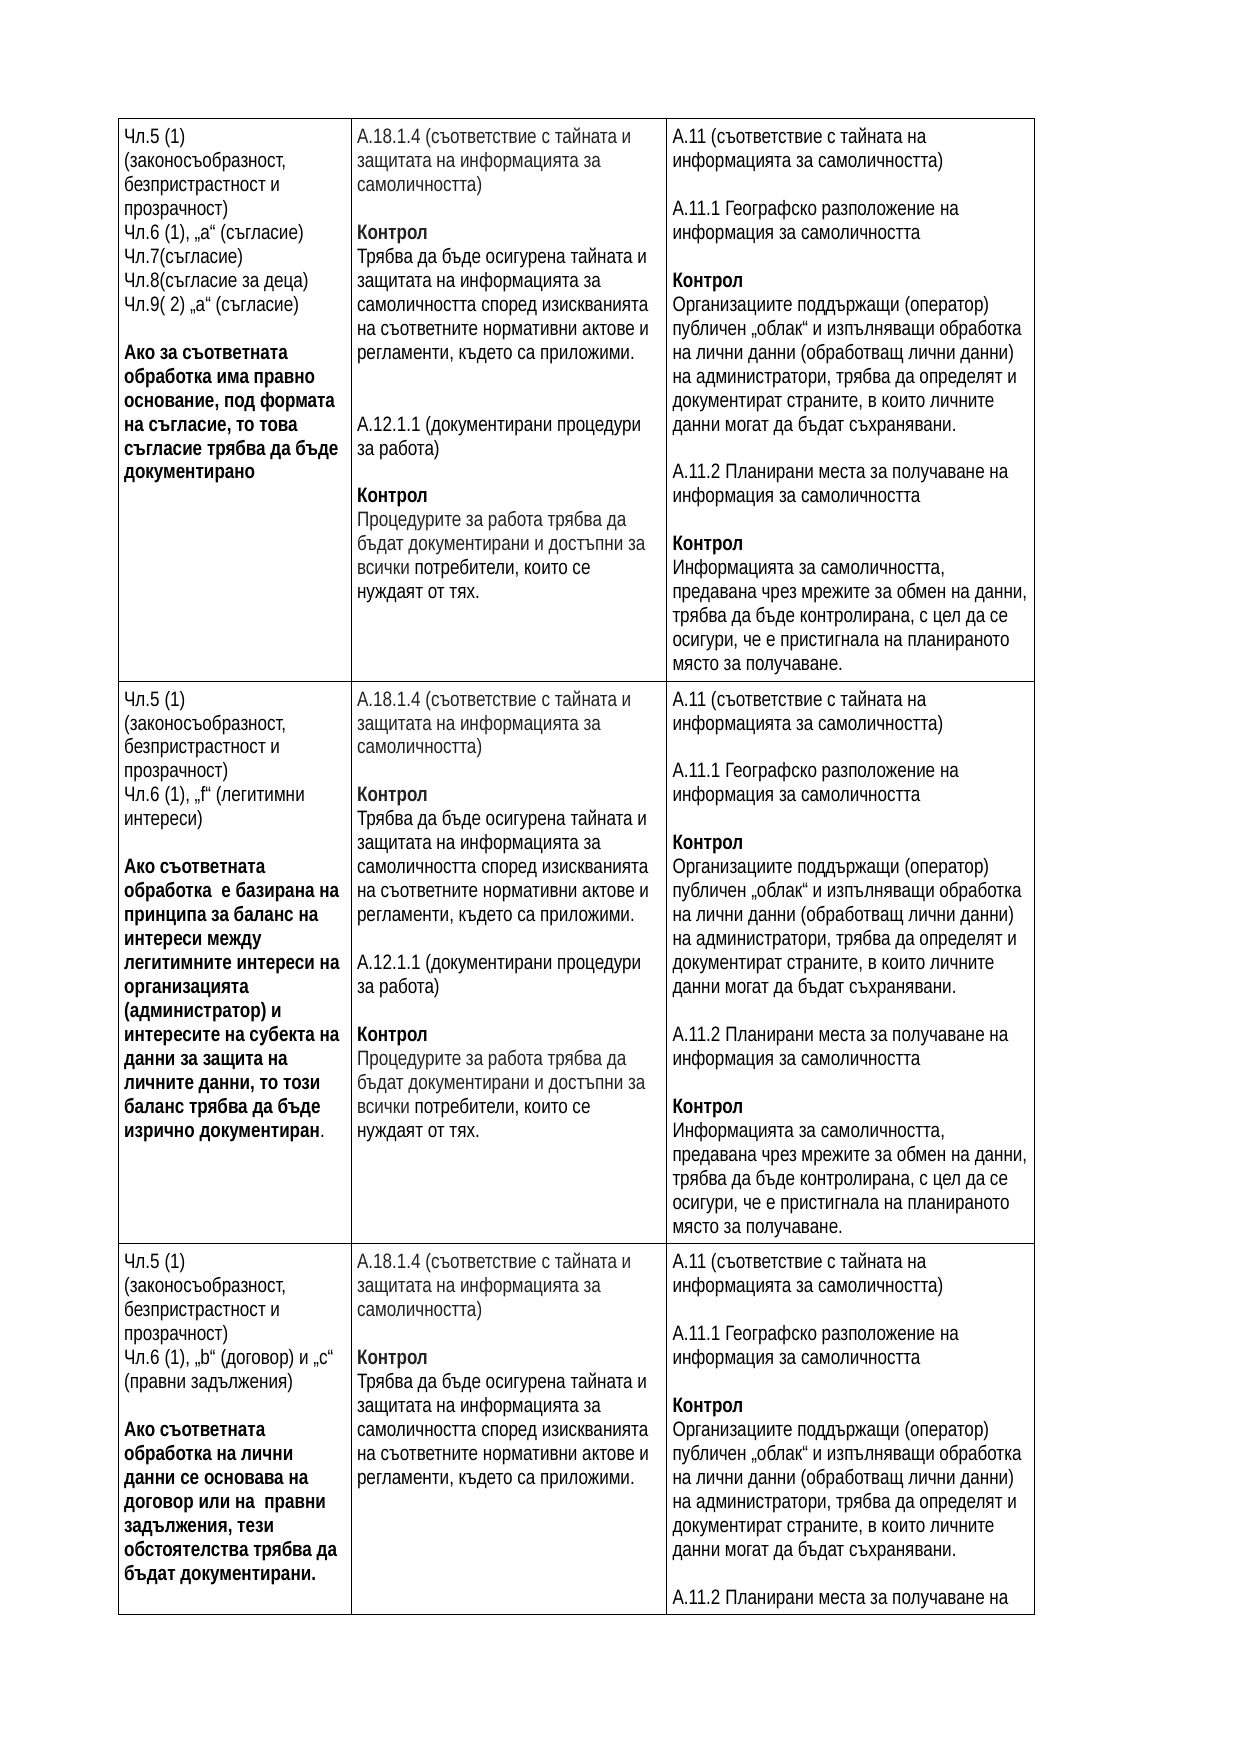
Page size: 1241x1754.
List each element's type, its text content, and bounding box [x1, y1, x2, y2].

table_cell A.18.1.4 (съответствие с тайната и защитата на информацията за самоличността) Контрол Трябва да бъде осигурена тайната и защитата на информацията за самоличността според изискванията на съответните нормативни актове и регламенти, където са приложими. A.12.1.1 (документирани процедури за работа) Контрол Процедурите за работа трябва да бъдат документирани и достъпни за всички потребители, които се нуждаят от тях. [352, 119, 666, 681]
table_cell A.18.1.4 (съответствие с тайната и защитата на информацията за самоличността) Контрол Трябва да бъде осигурена тайната и защитата на информацията за самоличността според изискванията на съответните нормативни актове и регламенти, където са приложими. [352, 1244, 666, 1614]
table_cell A.18.1.4 (съответствие с тайната и защитата на информацията за самоличността) Контрол Трябва да бъде осигурена тайната и защитата на информацията за самоличността според изискванията на съответните нормативни актове и регламенти, където са приложими. A.12.1.1 (документирани процедури за работа) Контрол Процедурите за работа трябва да бъдат документирани и достъпни за всички потребители, които се нуждаят от тях. [352, 682, 666, 1243]
table_cell А.11 (съответствие с тайната на информацията за самоличността) A.11.1 Географско разположение на информация за самоличността Контрол Организациите поддържащи (оператор) публичен „облак“ и изпълняващи обработка на лични данни (обработващ лични данни) на администратори, трябва да определят и документират страните, в които личните данни могат да бъдат съхранявани. А.11.2 Планирани места за получаване на информация за самоличността Контрол Информацията за самоличността, предавана чрез мрежите за обмен на данни, трябва да бъде контролирана, с цел да се осигури, че е пристигнала на планираното място за получаване. [667, 119, 1034, 681]
table_cell Чл.5 (1) (законосъобразност, безпристрастност и прозрачност) Чл.6 (1), „b“ (договор) и „с“ (правни задължения) Ако съответната обработка на лични данни се основава на договор или на правни задължения, тези обстоятелства трябва да бъдат документирани. [119, 1244, 351, 1614]
table_cell А.11 (съответствие с тайната на информацията за самоличността) A.11.1 Географско разположение на информация за самоличността Контрол Организациите поддържащи (оператор) публичен „облак“ и изпълняващи обработка на лични данни (обработващ лични данни) на администратори, трябва да определят и документират страните, в които личните данни могат да бъдат съхранявани. А.11.2 Планирани места за получаване на [667, 1244, 1034, 1614]
table_cell А.11 (съответствие с тайната на информацията за самоличността) A.11.1 Географско разположение на информация за самоличността Контрол Организациите поддържащи (оператор) публичен „облак“ и изпълняващи обработка на лични данни (обработващ лични данни) на администратори, трябва да определят и документират страните, в които личните данни могат да бъдат съхранявани. А.11.2 Планирани места за получаване на информация за самоличността Контрол Информацията за самоличността, предавана чрез мрежите за обмен на данни, трябва да бъде контролирана, с цел да се осигури, че е пристигнала на планираното място за получаване. [667, 682, 1034, 1243]
table_cell Чл.5 (1) (законосъобразност, безпристрастност и прозрачност) Чл.6 (1), „f“ (легитимни интереси) Ако съответната обработка е базирана на принципа за баланс на интереси между легитимните интереси на организацията (администратор) и интересите на субекта на данни за защита на личните данни, то този баланс трябва да бъде изрично документиран. [119, 682, 351, 1243]
table_cell Чл.5 (1) (законосъобразност, безпристрастност и прозрачност) Чл.6 (1), „а“ (съгласие) Чл.7(съгласие) Чл.8(съгласие за деца) Чл.9( 2) „а“ (съгласие) Ако за съответната обработка има правно основание, под формата на съгласие, то това съгласие трябва да бъде документирано [119, 119, 351, 681]
